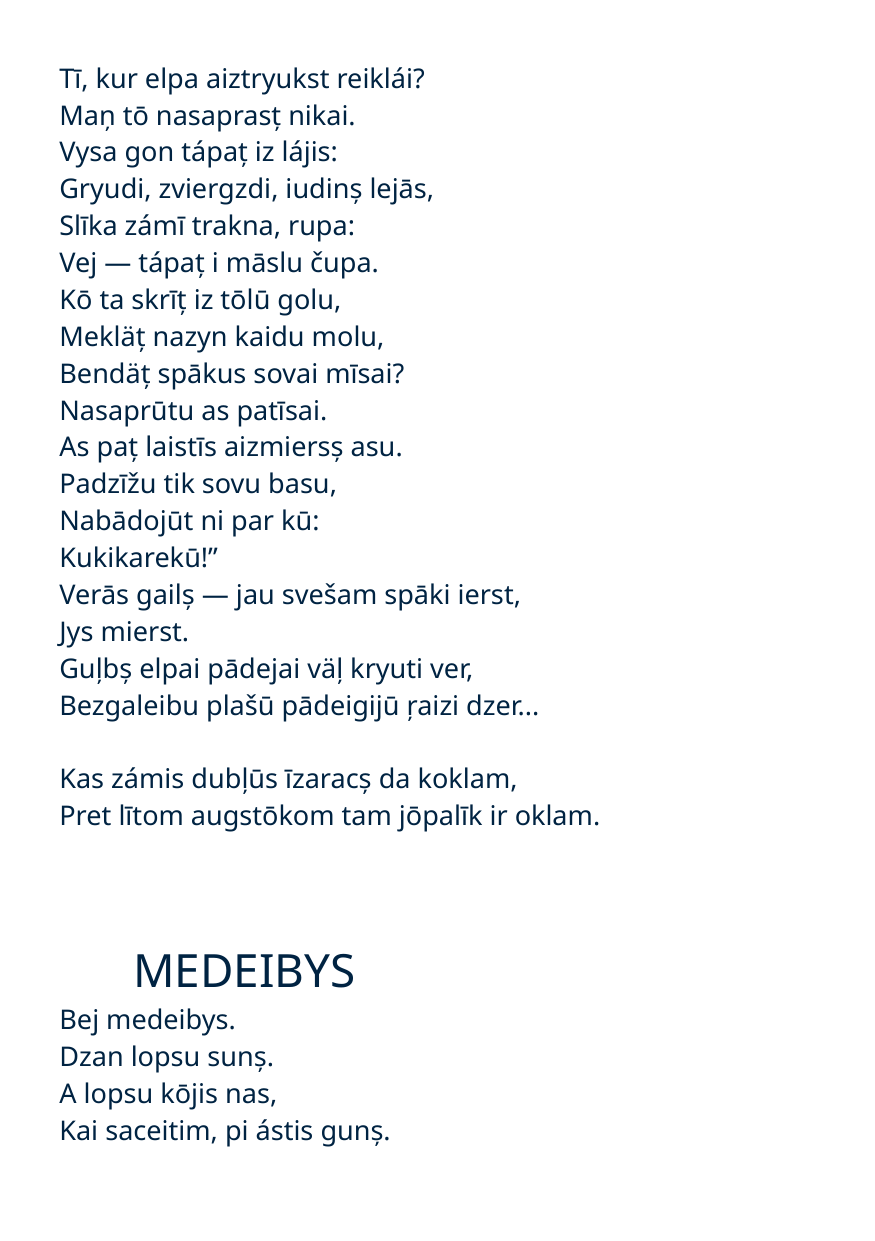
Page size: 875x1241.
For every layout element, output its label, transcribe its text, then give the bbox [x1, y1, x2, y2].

text Kukikarekū!” [59, 538, 815, 575]
text Padzīžu tik sovu basu, [59, 465, 815, 502]
text Dzan lopsu sunș. [59, 1038, 815, 1074]
text Nasaprūtu as patīsai. [59, 391, 815, 428]
text Bezgaleibu plašū pādeigijū ŗaizi dzer... [59, 686, 815, 723]
text Guļbș elpai pādejai väļ kryuti ver, [59, 649, 815, 686]
text Tī, kur elpa aiztryukst reiklái? [59, 59, 815, 96]
text Pret lītom augstōkom tam jōpalīk ir oklam. [59, 797, 815, 833]
text Bej medeibys. [59, 1001, 815, 1038]
text Kō ta skrīț iz tōlū golu, [59, 280, 815, 317]
text Bendäț spākus sovai mīsai? [59, 354, 815, 391]
text Mekläț nazyn kaidu molu, [59, 317, 815, 354]
text Vysa gon tápaț iz lájis: [59, 133, 815, 170]
text Jys mierst. [59, 612, 815, 649]
text Kai saceitim, pi ástis gunș. [59, 1111, 815, 1148]
text Slīka zámī trakna, rupa: [59, 207, 815, 243]
text MEDEIBYS [59, 938, 815, 1001]
text Nabādojūt ni par kū: [59, 502, 815, 538]
text A lopsu kōjis nas, [59, 1074, 815, 1111]
text As paț laistīs aizmiersș asu. [59, 428, 815, 465]
text Verās gailș — jau svešam spāki ierst, [59, 575, 815, 612]
text Kas zámis dubļūs īzaracș da koklam, [59, 760, 815, 797]
text Maņ tō nasaprasț nikai. [59, 96, 815, 133]
text Gryudi, zviergzdi, iudinș lejās, [59, 170, 815, 207]
text Vej — tápaț i māslu čupa. [59, 243, 815, 280]
